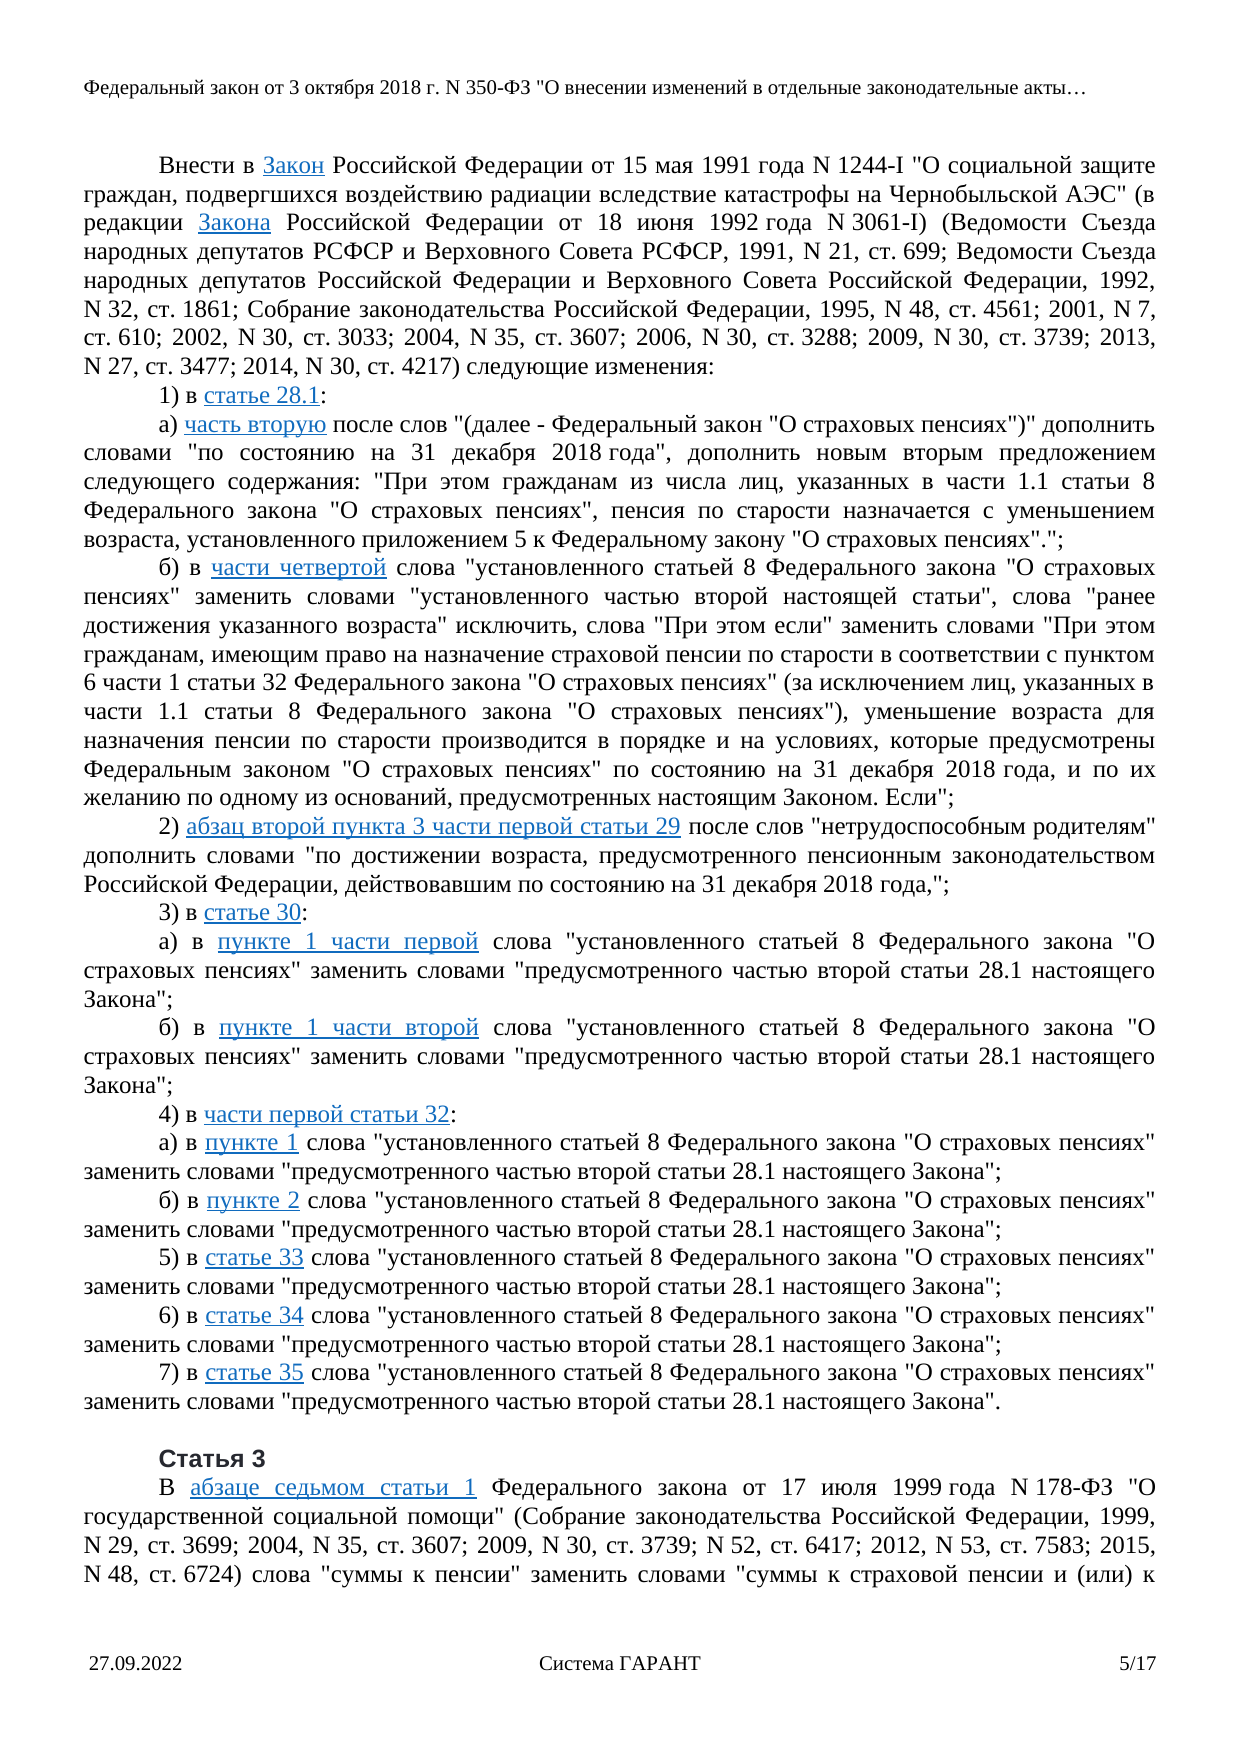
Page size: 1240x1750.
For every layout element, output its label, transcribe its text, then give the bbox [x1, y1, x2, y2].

text б) в части четвертой слова "установленного статьей 8 Федерального закона "О страховых пенсиях" заменить словами "установленного частью второй настоящей статьи", слова "ранее достижения указанного возраста" исключить, слова "При этом если" заменить словами "При этом гражданам, имеющим право на назначение страховой пенсии по старости в соответствии с пунктом 6 части 1 статьи 32 Федерального закона "О страховых пенсиях" (за исключением лиц, указанных в части 1.1 статьи 8 Федерального закона "О страховых пенсиях"), уменьшение возраста для назначения пенсии по старости производится в порядке и на условиях, которые предусмотрены Федеральным законом "О страховых пенсиях" по состоянию на 31 декабря 2018 года, и по их желанию по одному из оснований, предусмотренных настоящим Законом. Если"; [83, 552, 1156, 811]
text 1) в статье 28.1: [83, 380, 1156, 409]
text а) в пункте 1 слова "установленного статьей 8 Федерального закона "О страховых пенсиях" заменить словами "предусмотренного частью второй статьи 28.1 настоящего Закона"; [83, 1127, 1156, 1185]
text 2) абзац второй пункта 3 части первой статьи 29 после слов "нетрудоспособным родителям" дополнить словами "по достижении возраста, предусмотренного пенсионным законодательством Российской Федерации, действовавшим по состоянию на 31 декабря 2018 года,"; [83, 811, 1156, 897]
text Внести в Закон Российской Федерации от 15 мая 1991 года N 1244-I "О социальной защите граждан, подвергшихся воздействию радиации вследствие катастрофы на Чернобыльской АЭС" (в редакции Закона Российской Федерации от 18 июня 1992 года N 3061-I) (Ведомости Съезда народных депутатов РСФСР и Верховного Совета РСФСР, 1991, N 21, ст. 699; Ведомости Съезда народных депутатов Российской Федерации и Верховного Совета Российской Федерации, 1992, N 32, ст. 1861; Собрание законодательства Российской Федерации, 1995, N 48, ст. 4561; 2001, N 7, ст. 610; 2002, N 30, ст. 3033; 2004, N 35, ст. 3607; 2006, N 30, ст. 3288; 2009, N 30, ст. 3739; 2013, N 27, ст. 3477; 2014, N 30, ст. 4217) следующие изменения: [83, 150, 1156, 380]
text В абзаце седьмом статьи 1 Федерального закона от 17 июля 1999 года N 178-ФЗ "О государственной социальной помощи" (Собрание законодательства Российской Федерации, 1999, N 29, ст. 3699; 2004, N 35, ст. 3607; 2009, N 30, ст. 3739; N 52, ст. 6417; 2012, N 53, ст. 7583; 2015, N 48, ст. 6724) слова "суммы к пенсии" заменить словами "суммы к страховой пенсии и (или) к [83, 1472, 1156, 1587]
text 7) в статье 35 слова "установленного статьей 8 Федерального закона "О страховых пенсиях" заменить словами "предусмотренного частью второй статьи 28.1 настоящего Закона". [83, 1357, 1156, 1415]
text 4) в части первой статьи 32: [83, 1099, 1156, 1127]
text 5) в статье 33 слова "установленного статьей 8 Федерального закона "О страховых пенсиях" заменить словами "предусмотренного частью второй статьи 28.1 настоящего Закона"; [83, 1242, 1156, 1300]
text 3) в статье 30: [83, 897, 1156, 926]
text а) в пункте 1 части первой слова "установленного статьей 8 Федерального закона "О страховых пенсиях" заменить словами "предусмотренного частью второй статьи 28.1 настоящего Закона"; [83, 926, 1156, 1012]
text Статья 3 [158, 1444, 1156, 1472]
text б) в пункте 1 части второй слова "установленного статьей 8 Федерального закона "О страховых пенсиях" заменить словами "предусмотренного частью второй статьи 28.1 настоящего Закона"; [83, 1012, 1156, 1099]
text б) в пункте 2 слова "установленного статьей 8 Федерального закона "О страховых пенсиях" заменить словами "предусмотренного частью второй статьи 28.1 настоящего Закона"; [83, 1185, 1156, 1242]
text а) часть вторую после слов "(далее - Федеральный закон "О страховых пенсиях")" дополнить словами "по состоянию на 31 декабря 2018 года", дополнить новым вторым предложением следующего содержания: "При этом гражданам из числа лиц, указанных в части 1.1 статьи 8 Федерального закона "О страховых пенсиях", пенсия по старости назначается с уменьшением возраста, установленного приложением 5 к Федеральному закону "О страховых пенсиях"."; [83, 409, 1156, 552]
text 6) в статье 34 слова "установленного статьей 8 Федерального закона "О страховых пенсиях" заменить словами "предусмотренного частью второй статьи 28.1 настоящего Закона"; [83, 1300, 1156, 1357]
